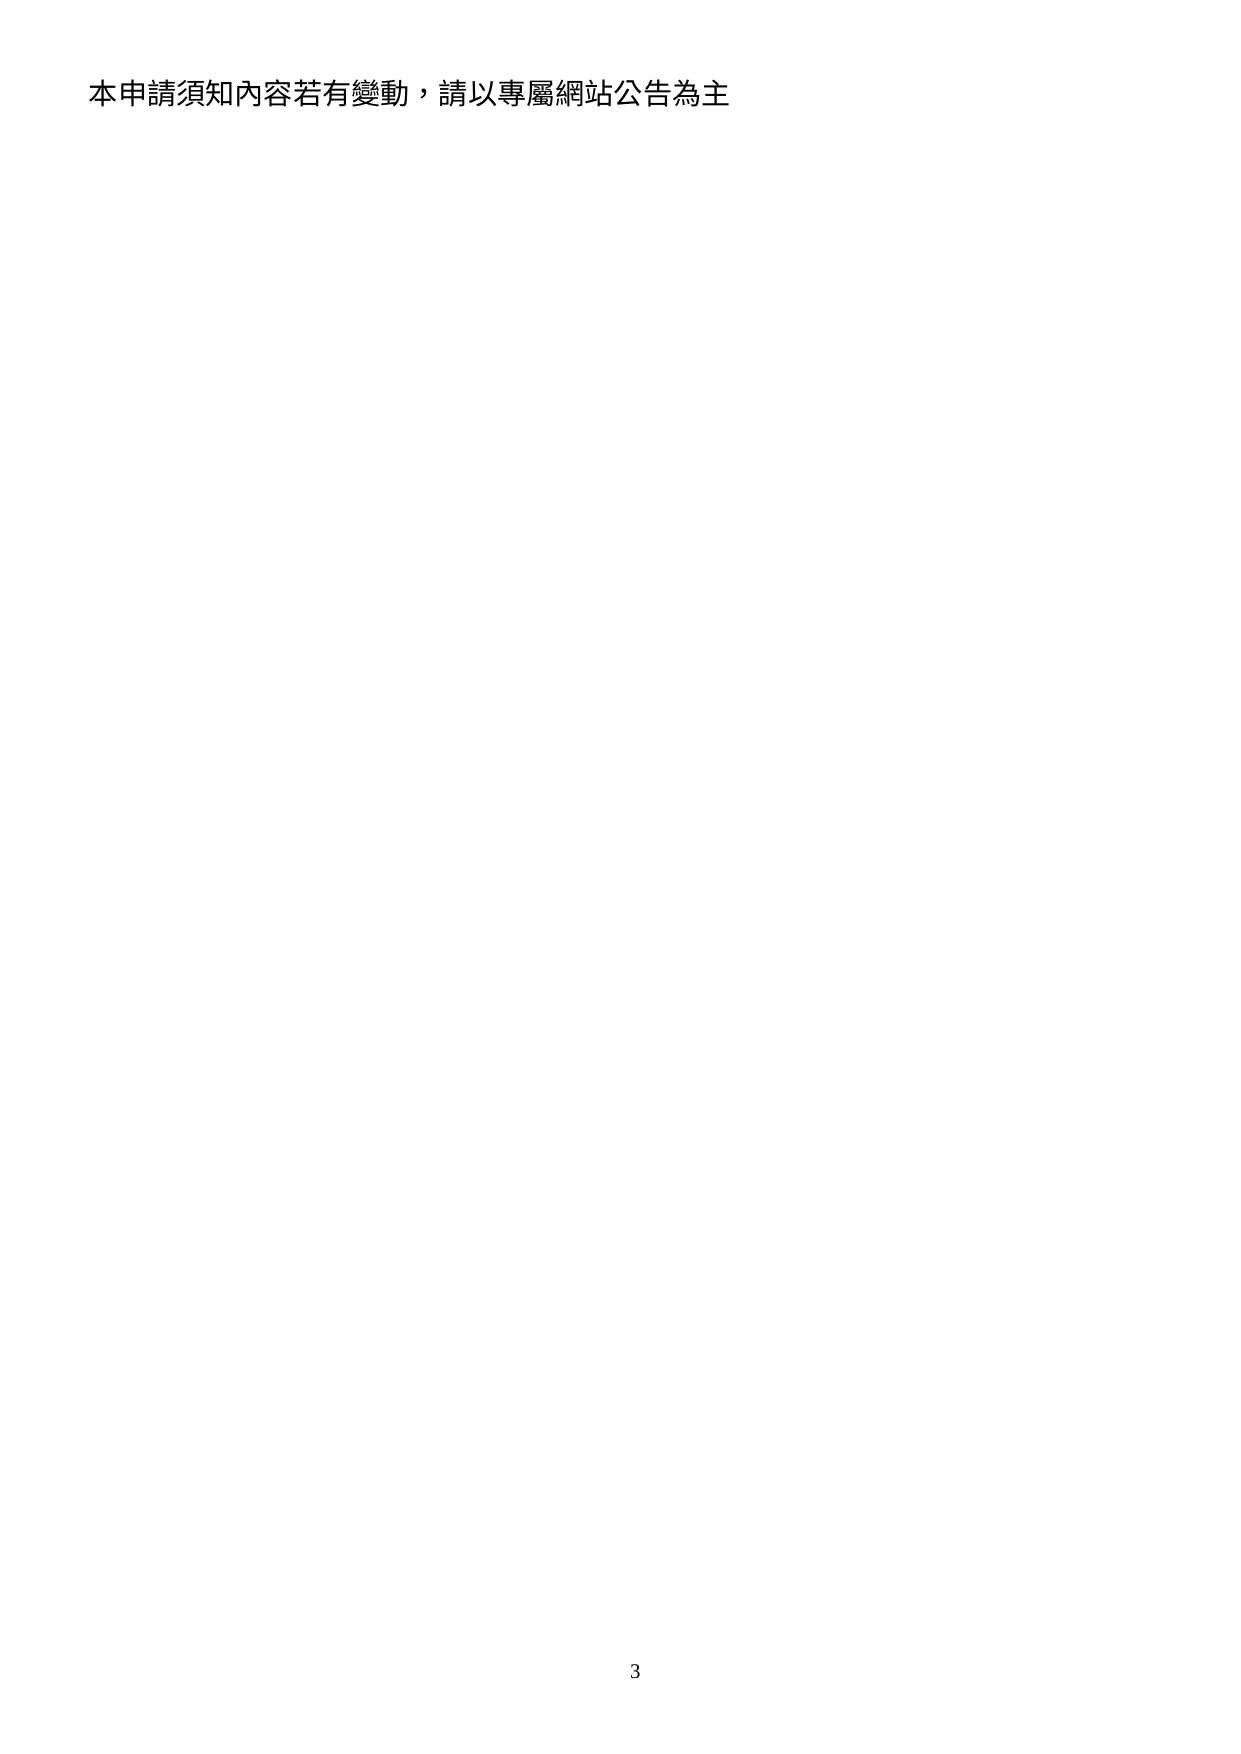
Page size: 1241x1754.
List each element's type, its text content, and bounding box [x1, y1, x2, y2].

text 本申請須知內容若有變動，請以專屬網站公告為主 [89, 71, 1181, 113]
